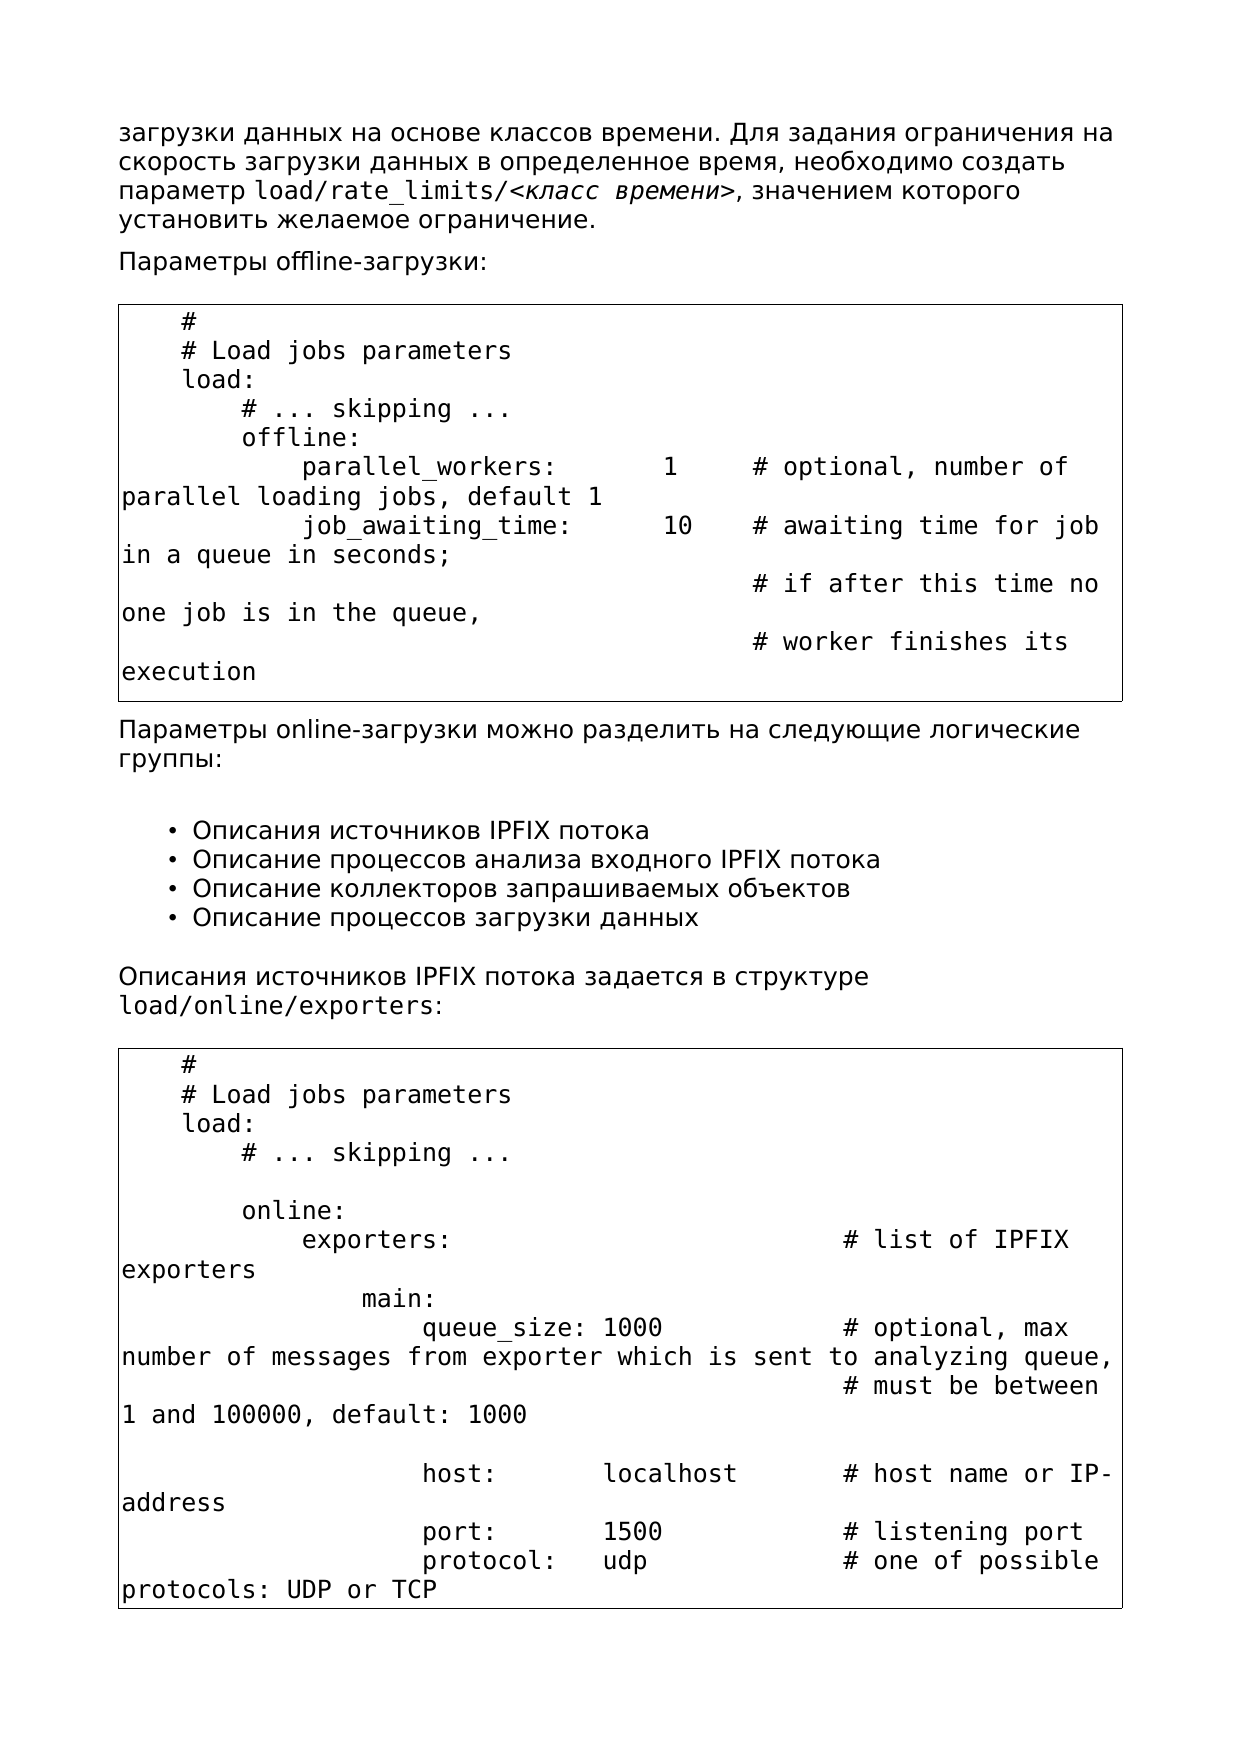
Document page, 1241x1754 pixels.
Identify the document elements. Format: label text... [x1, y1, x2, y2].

table_header # # Load jobs parameters load: # ... skipping ... offline: parallel_workers: 1 # optional, number of parallel loading jobs, default 1 job_awaiting_time: 10 # awaiting time for job in a queue in seconds; # if after this time no one job is in the queue, # worker finishes its execution [119, 305, 1122, 701]
list Описание процессов загрузки данных [177, 903, 1122, 932]
list Описания источников IPFIX потока [177, 816, 1122, 845]
text Описания источников IPFIX потока задается в структуре load/online/exporters: [118, 962, 1122, 1020]
text Параметры online-загрузки можно разделить на следующие логические группы: [118, 716, 1122, 774]
list Описание процессов анализа входного IPFIX потока [177, 845, 1122, 874]
text Параметры offline-загрузки: [118, 247, 1122, 276]
table_header # # Load jobs parameters load: # ... skipping ... online: exporters: # list of IPFIX exporters main: queue_size: 1000 # optional, max number of messages from exporter which is sent to analyzing queue, # must be between 1 and 100000, default: 1000 host: localhost # host name or IP-address port: 1500 # listening port protocol: udp # one of possible protocols: UDP or TCP [119, 1049, 1122, 1608]
list Описание коллекторов запрашиваемых объектов [177, 874, 1122, 903]
text загрузки данных на основе классов времени. Для задания ограничения на скорость загрузки данных в определенное время, необходимо создать параметр load/rate_limits/<класс времени>, значением которого установить желаемое ограничение. [118, 118, 1122, 235]
